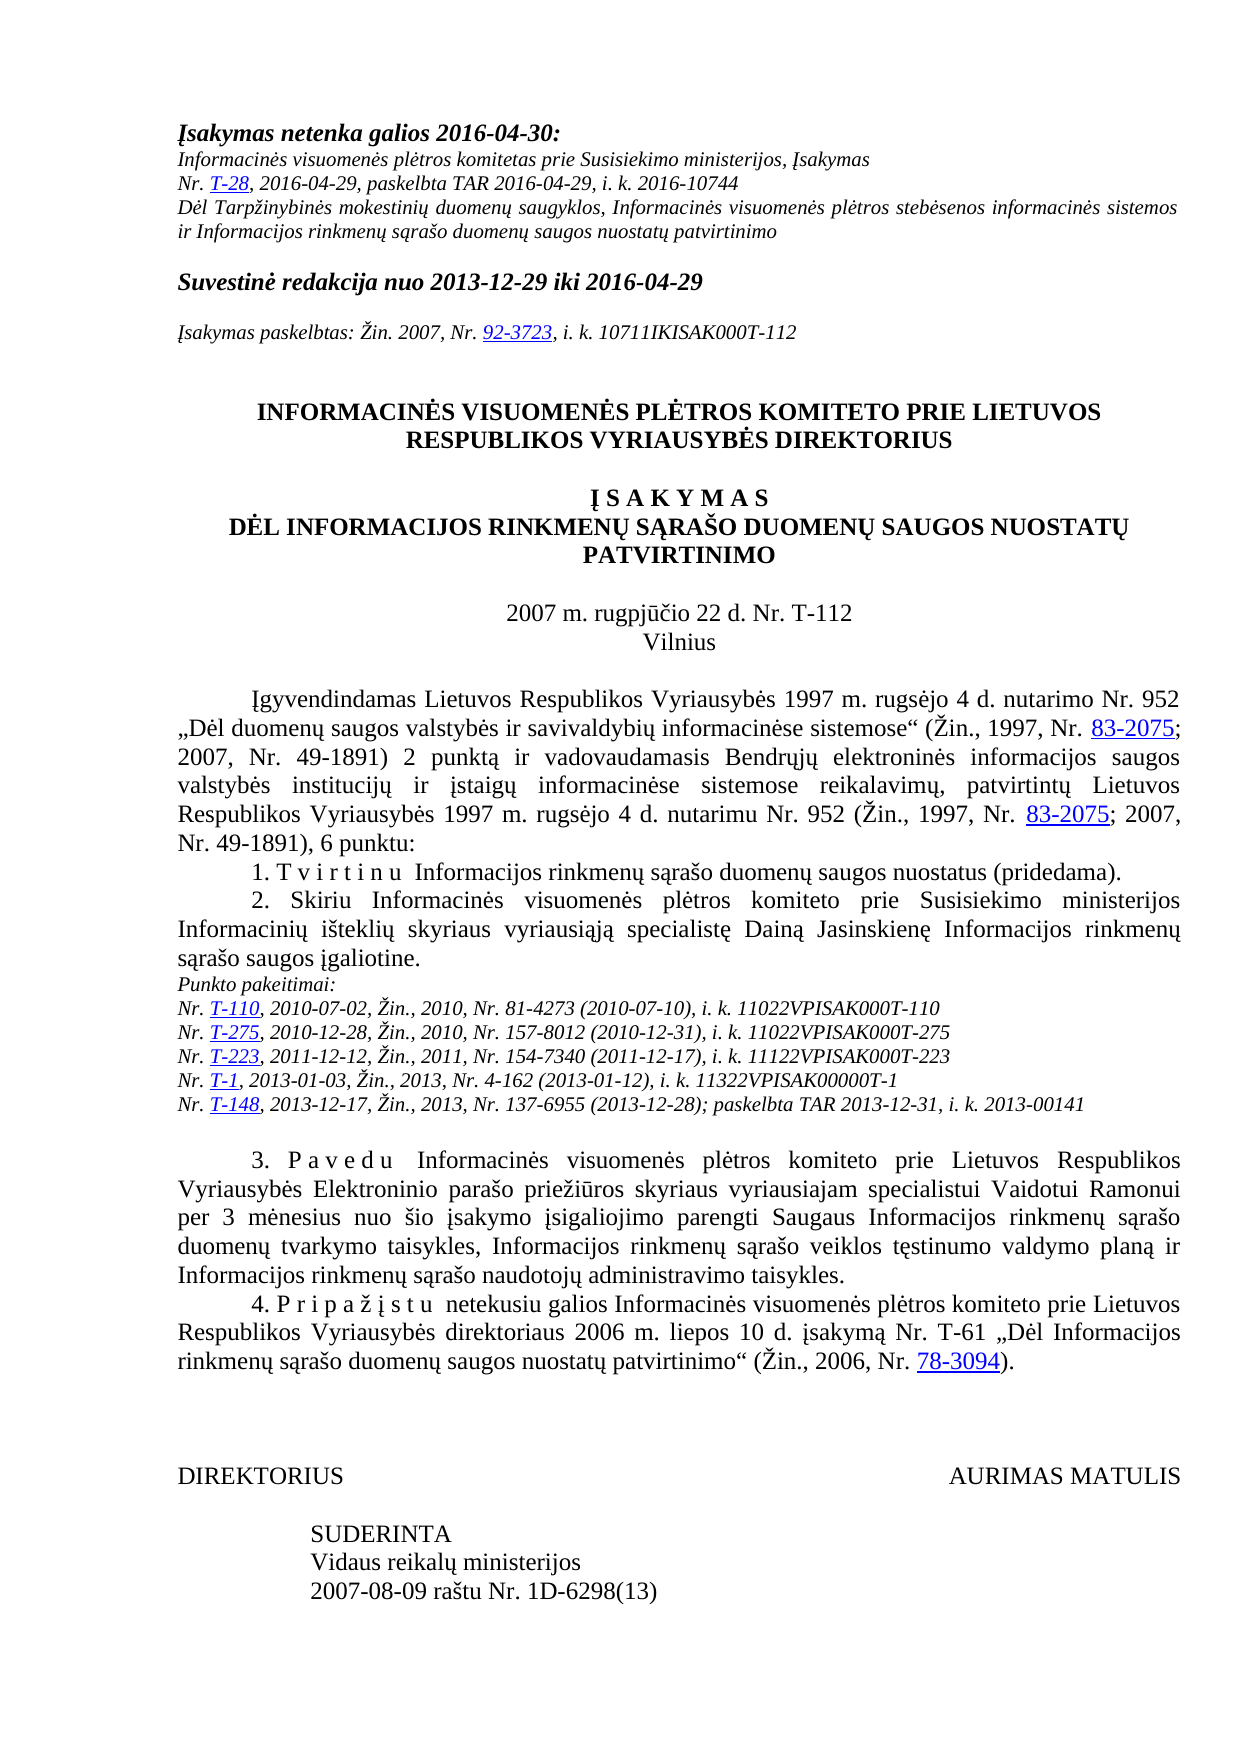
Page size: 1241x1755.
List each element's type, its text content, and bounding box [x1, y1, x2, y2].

text 2007 m. rugpjūčio 22 d. Nr. T-112 [177, 598, 1181, 627]
text Nr. T-110, 2010-07-02, Žin., 2010, Nr. 81-4273 (2010-07-10), i. k. 11022VPISAK000T-110 [177, 996, 1181, 1020]
text 3. Pavedu Informacinės visuomenės plėtros komiteto prie Lietuvos Respublikos Vyriausybės Elektroninio parašo priežiūros skyriaus vyriausiajam specialistui Vaidotui Ramonui per 3 mėnesius nuo šio įsakymo įsigaliojimo parengti Saugaus Informacijos rinkmenų sąrašo duomenų tvarkymo taisykles, Informacijos rinkmenų sąrašo veiklos tęstinumo valdymo planą ir Informacijos rinkmenų sąrašo naudotojų administravimo taisykles. [177, 1145, 1181, 1289]
text 2. Skiriu Informacinės visuomenės plėtros komiteto prie Susisiekimo ministerijos Informacinių išteklių skyriaus vyriausiąją specialistę Dainą Jasinskienę Informacijos rinkmenų sąrašo saugos įgaliotine. [177, 886, 1181, 972]
text DĖL INFORMACIJOS RINKMENŲ SĄRAŠO DUOMENŲ SAUGOS NUOSTATŲ PATVIRTINIMO [177, 512, 1181, 569]
text 4. Pripažįstu netekusiu galios Informacinės visuomenės plėtros komiteto prie Lietuvos Respublikos Vyriausybės direktoriaus 2006 m. liepos 10 d. įsakymą Nr. T-61 „Dėl Informacijos rinkmenų sąrašo duomenų saugos nuostatų patvirtinimo“ (Žin., 2006, Nr. 78-3094). [177, 1289, 1181, 1375]
text Nr. T-148, 2013-12-17, Žin., 2013, Nr. 137-6955 (2013-12-28); paskelbta TAR 2013-12-31, i. k. 2013-00141 [177, 1092, 1181, 1116]
text DIREKTORIUS AURIMAS MATULIS [177, 1461, 1181, 1490]
text Vidaus reikalų ministerijos [236, 1547, 1181, 1576]
text Nr. T-223, 2011-12-12, Žin., 2011, Nr. 154-7340 (2011-12-17), i. k. 11122VPISAK000T-223 [177, 1044, 1181, 1068]
text Nr. T-28, 2016-04-29, paskelbta TAR 2016-04-29, i. k. 2016-10744 [177, 171, 1181, 195]
text Įsakymas netenka galios 2016-04-30: [177, 118, 1181, 147]
text Įsakymas paskelbtas: Žin. 2007, Nr. 92-3723, i. k. 10711IKISAK000T-112 [177, 320, 1181, 344]
text Vilnius [177, 627, 1181, 656]
text 1. Tvirtinu Informacijos rinkmenų sąrašo duomenų saugos nuostatus (pridedama). [177, 857, 1181, 886]
text Nr. T-275, 2010-12-28, Žin., 2010, Nr. 157-8012 (2010-12-31), i. k. 11022VPISAK000T-275 [177, 1020, 1181, 1044]
text 2007-08-09 raštu Nr. 1D-6298(13) [236, 1576, 1181, 1605]
text Informacinės visuomenės plėtros komitetas prie Susisiekimo ministerijos, Įsakymas [177, 147, 1181, 171]
text SUDERINTA [236, 1519, 1181, 1547]
text Įgyvendindamas Lietuvos Respublikos Vyriausybės 1997 m. rugsėjo 4 d. nutarimo Nr. 952 „Dėl duomenų saugos valstybės ir savivaldybių informacinėse sistemose“ (Žin., 1997, Nr. 83-2075; 2007, Nr. 49-1891) 2 punktą ir vadovaudamasis Bendrųjų elektroninės informacijos saugos valstybės institucijų ir įstaigų informacinėse sistemose reikalavimų, patvirtintų Lietuvos Respublikos Vyriausybės 1997 m. rugsėjo 4 d. nutarimu Nr. 952 (Žin., 1997, Nr. 83-2075; 2007, Nr. 49-1891), 6 punktu: [177, 684, 1181, 857]
text Į S A K Y M A S [177, 483, 1181, 512]
text Nr. T-1, 2013-01-03, Žin., 2013, Nr. 4-162 (2013-01-12), i. k. 11322VPISAK00000T-1 [177, 1068, 1181, 1092]
text Punkto pakeitimai: [177, 972, 1181, 996]
text Suvestinė redakcija nuo 2013-12-29 iki 2016-04-29 [177, 267, 1181, 296]
text INFORMACINĖS VISUOMENĖS PLĖTROS KOMITETO PRIE LIETUVOS RESPUBLIKOS VYRIAUSYBĖS DIREKTORIUS [177, 397, 1181, 454]
text Dėl Tarpžinybinės mokestinių duomenų saugyklos, Informacinės visuomenės plėtros stebėsenos informacinės sistemos ir Informacijos rinkmenų sąrašo duomenų saugos nuostatų patvirtinimo [177, 195, 1181, 243]
